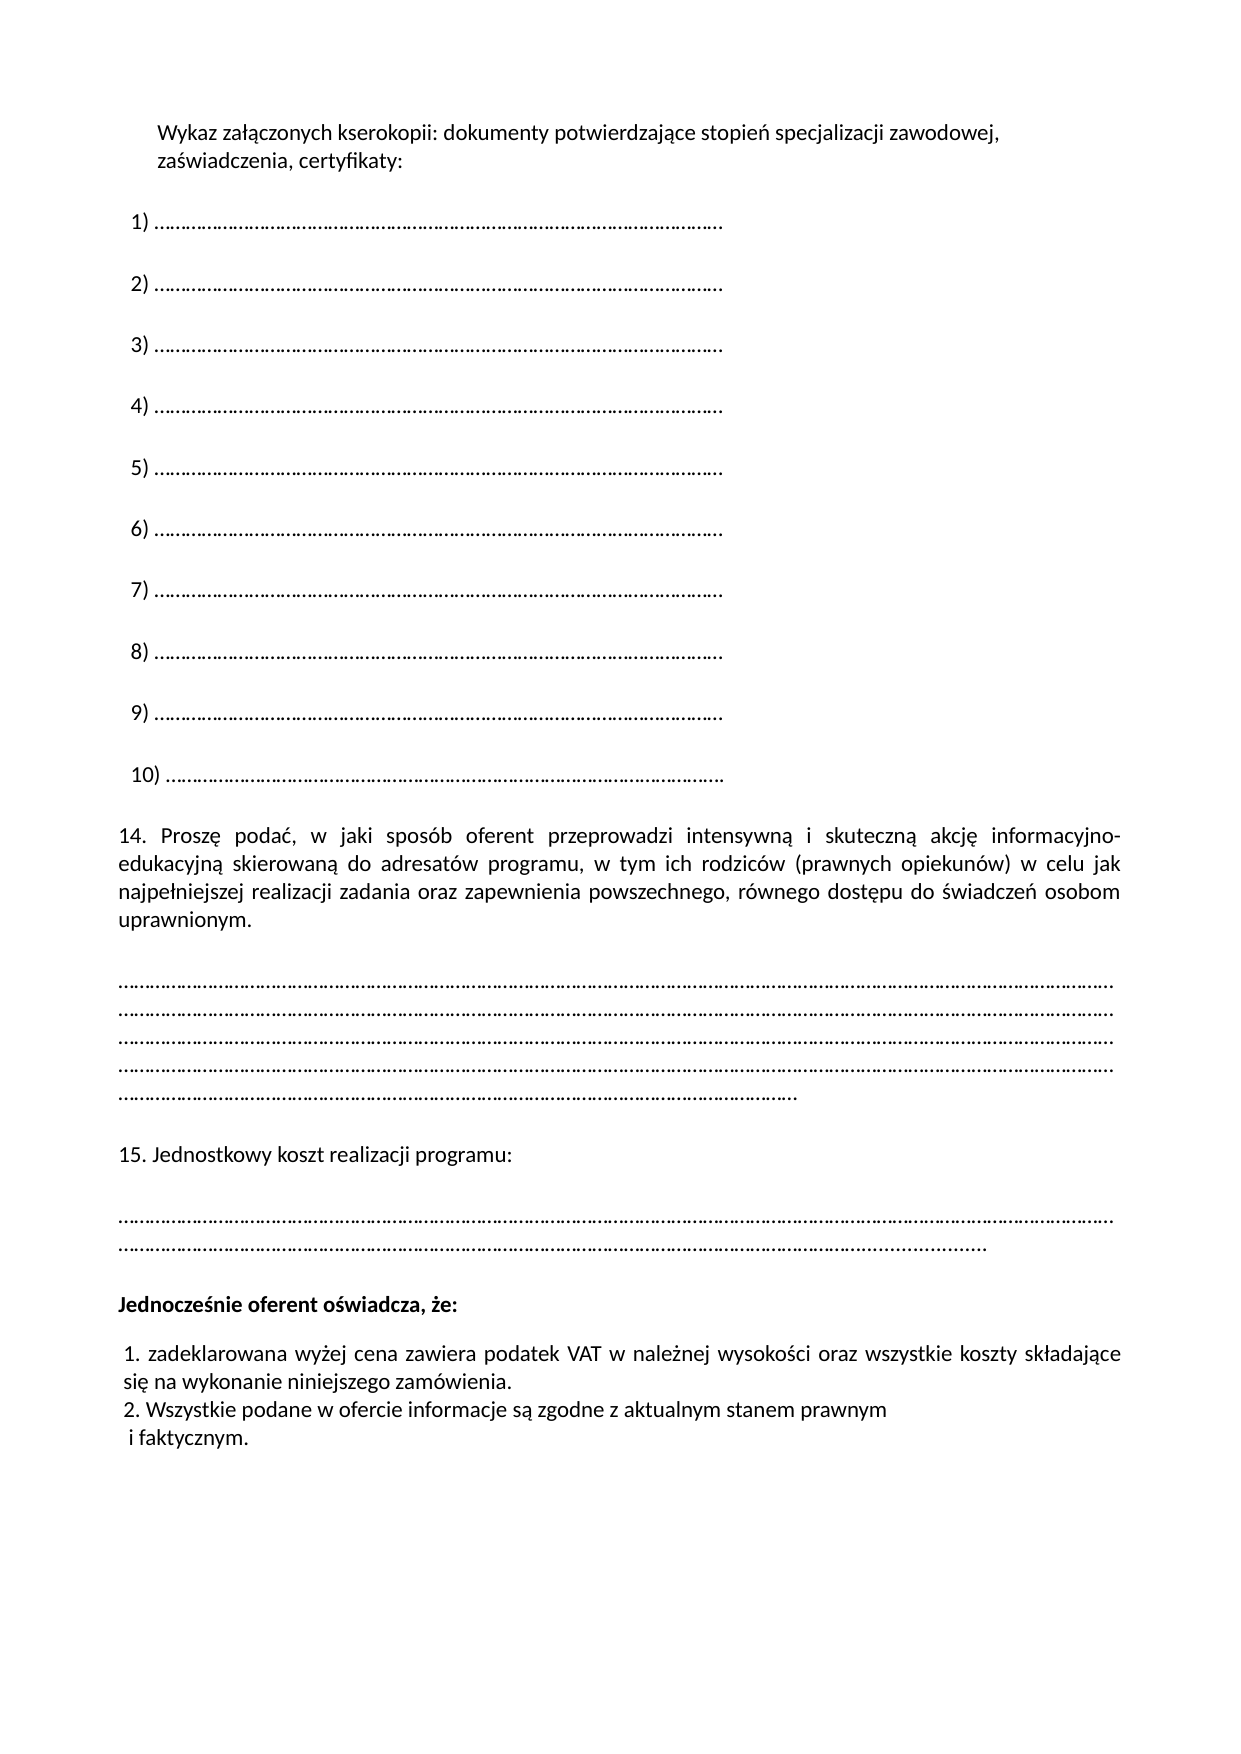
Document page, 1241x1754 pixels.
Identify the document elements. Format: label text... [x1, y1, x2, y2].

text i faktycznym. [123, 1423, 1122, 1452]
text Jednocześnie oferent oświadcza, że: [118, 1291, 1122, 1319]
text 9) ……………………………………………………………………………………………… [130, 698, 1122, 726]
text 8) ……………………………………………………………………………………………… [130, 637, 1122, 665]
text 15. Jednostkowy koszt realizacji programu: [118, 1140, 1122, 1168]
text Wykaz załączonych kserokopii: dokumenty potwierdzające stopień specjalizacji zawodowej, zaświadczenia, certyfikaty: [130, 118, 1122, 174]
text 2) ……………………………………………………………………………………………… [130, 269, 1122, 297]
text 3) ……………………………………………………………………………………………… [130, 330, 1122, 358]
text 2. Wszystkie podane w ofercie informacje są zgodne z aktualnym stanem prawnym [123, 1396, 1122, 1423]
text ………………………………………………………………………………………………………………………………………………………………………………………………………………………………………………………………………………………………………………………………………………………………………………………………………………………………………………………………………………………………………………………………………………………………………………………………………………………………………………………………………………………………………………………………………………………………………………………………………………… [118, 966, 1122, 1107]
text 10) ……………………………………………………………………………………………. [130, 760, 1122, 788]
text 14. Proszę podać, w jaki sposób oferent przeprowadzi intensywną i skuteczną akcję informacyjno-edukacyjną skierowaną do adresatów programu, w tym ich rodziców (prawnych opiekunów) w celu jak najpełniejszej realizacji zadania oraz zapewnienia powszechnego, równego dostępu do świadczeń osobom uprawnionym. [118, 821, 1122, 933]
text 5) ……………………………………………………………………………………………… [130, 453, 1122, 481]
text 7) ……………………………………………………………………………………………… [130, 576, 1122, 604]
text 4) ……………………………………………………………………………………………… [130, 392, 1122, 419]
text 1) ……………………………………………………………………………………………… [130, 207, 1122, 236]
text 6) ……………………………………………………………………………………………… [130, 514, 1122, 542]
text ……………………………………………………………………………………………………………………………………………………………………………………………………………………………………………………………………………………………………...................... [118, 1201, 1122, 1257]
text 1. zadeklarowana wyżej cena zawiera podatek VAT w należnej wysokości oraz wszystkie koszty składające się na wykonanie niniejszego zamówienia. [123, 1339, 1122, 1396]
